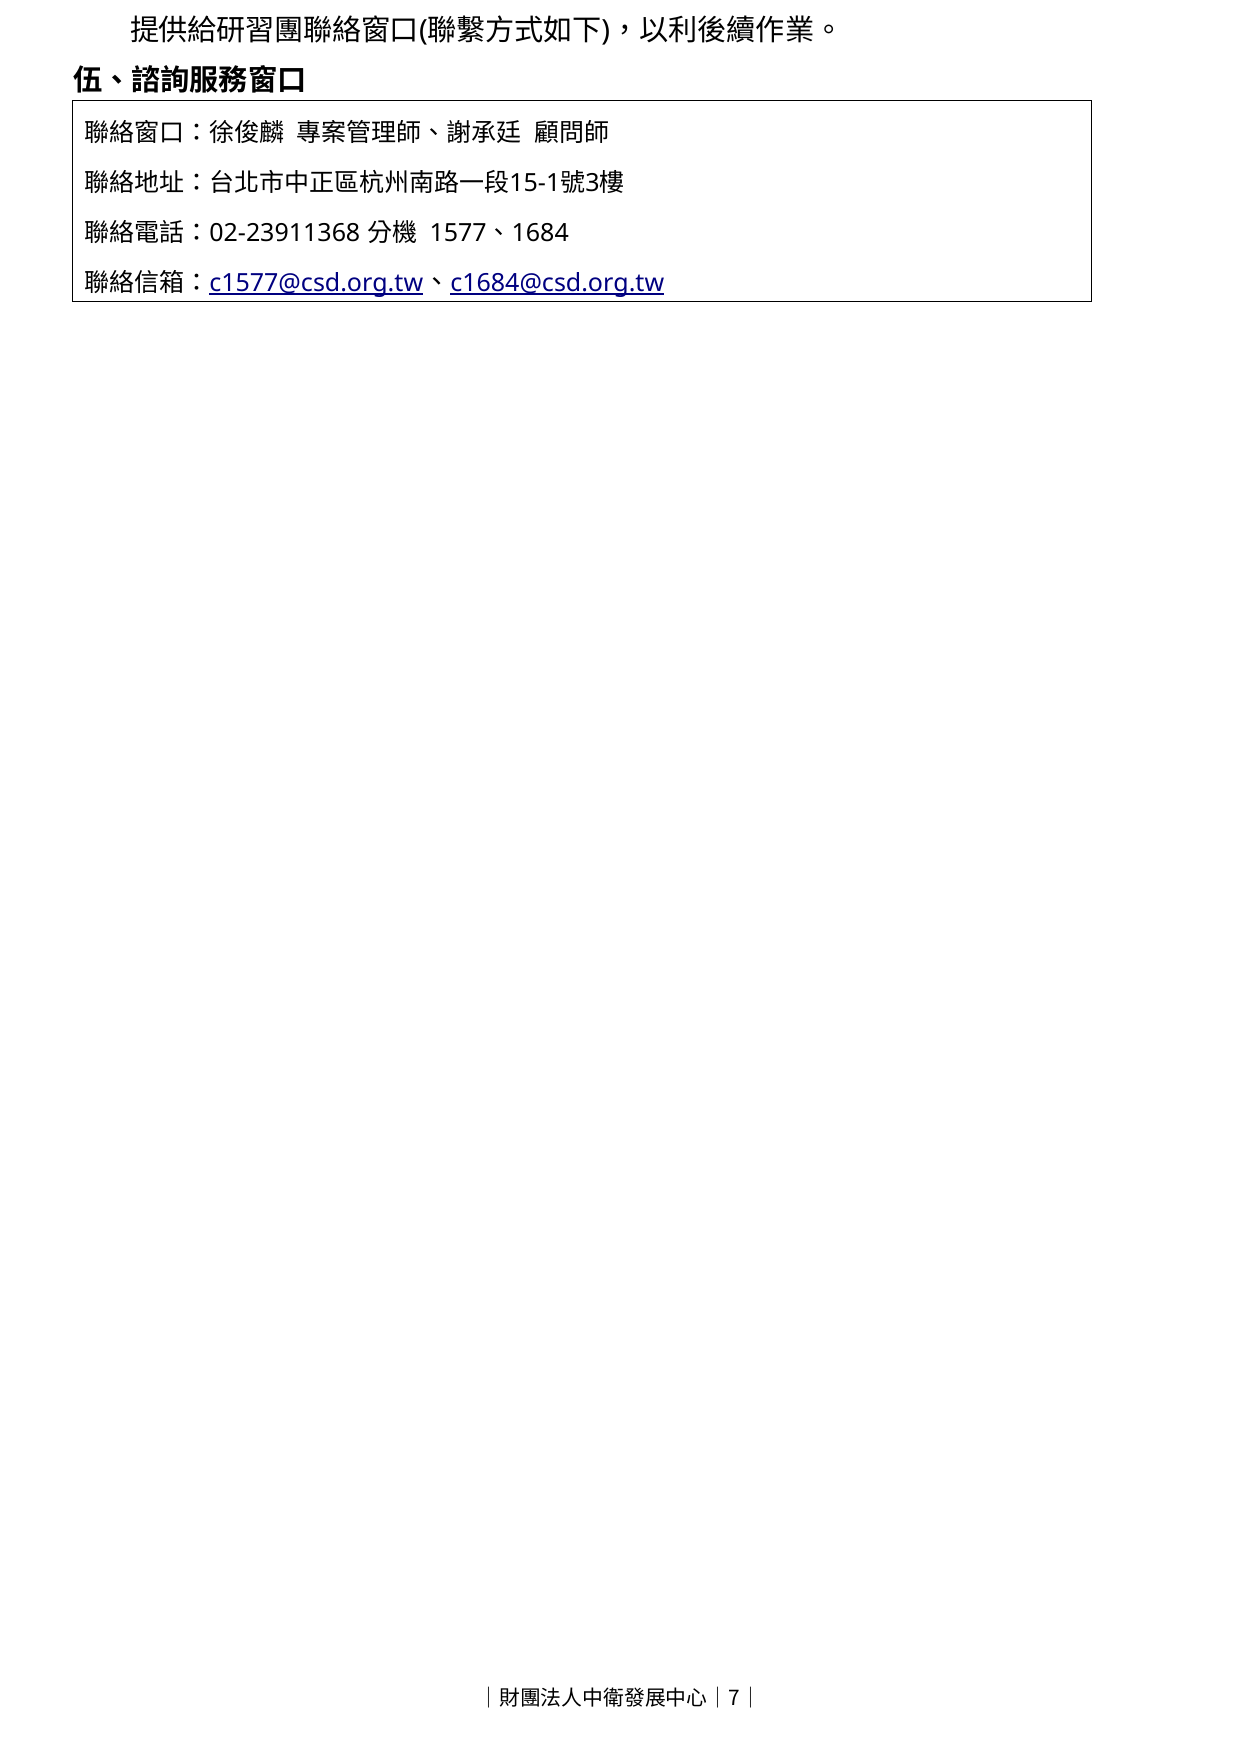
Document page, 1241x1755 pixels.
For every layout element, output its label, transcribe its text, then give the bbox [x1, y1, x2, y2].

subtitle 伍、諮詢服務窗口 [73, 50, 1166, 100]
text 提供給研習團聯絡窗口(聯繫方式如下)，以利後續作業。 [73, 0, 1166, 50]
table_header 聯絡窗口：徐俊麟 專案管理師、謝承廷 顧問師 聯絡地址：台北市中正區杭州南路一段15-1號3樓 聯絡電話：02-23911368 分機 1577、1684 聯絡信箱：c1577@csd.org.tw、c1684@csd.org.tw [73, 101, 1091, 301]
